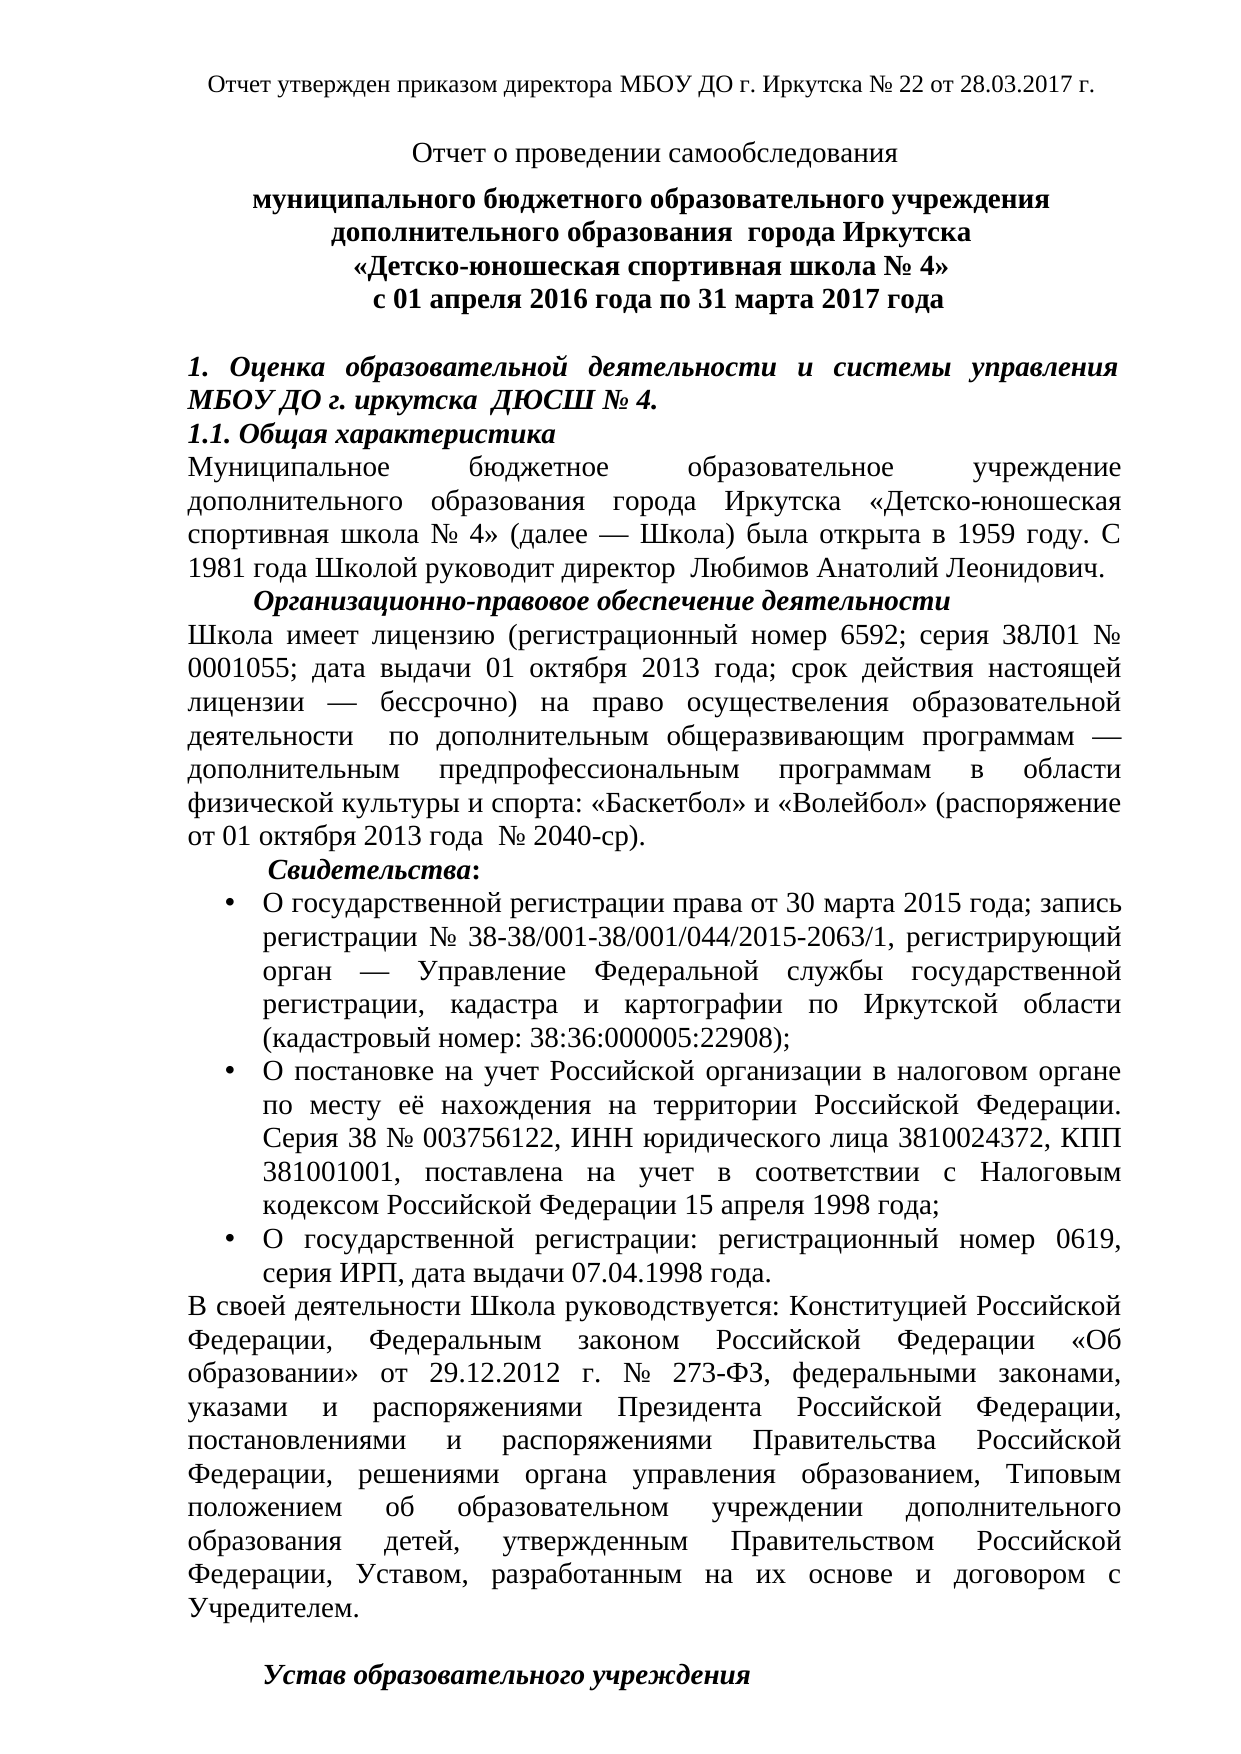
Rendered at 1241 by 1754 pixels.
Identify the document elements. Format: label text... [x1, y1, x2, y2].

list Устав образовательного учреждения [225, 1657, 1122, 1691]
text «Детско-юношеская спортивная школа № 4» [187, 248, 1122, 282]
text муниципального бюджетного образовательного учреждения [187, 181, 1122, 214]
text с 01 апреля 2016 года по 31 марта 2017 года [187, 282, 1122, 315]
list О государственной регистрации права от 30 марта 2015 года; запись регистрации № 38-38/001-38/001/044/2015-2063/1, регистрирующий орган — Управление Федеральной службы государственной регистрации, кадастра и картографии по Иркутской области (кадастровый номер: 38:36:000005:22908); [225, 885, 1122, 1053]
text Школа имеет лицензию (регистрационный номер 6592; серия 38Л01 № 0001055; дата выдачи 01 октября 2013 года; срок действия настоящей лицензии — бессрочно) на право осуществеления образовательной деятельности по дополнительным общеразвивающим программам — дополнительным предпрофессиональным программам в области физической культуры и спорта: «Баскетбол» и «Волейбол» (распоряжение от 01 октября 2013 года № 2040-ср). [187, 617, 1122, 852]
title Отчет о проведении самообследования [187, 135, 1122, 168]
text Муниципальное бюджетное образовательное учреждение дополнительного образования города Иркутска «Детско-юношеская спортивная школа № 4» (далее — Школа) была открыта в 1959 году. С 1981 года Школой руководит директор Любимов Анатолий Леонидович. [187, 449, 1122, 583]
text дополнительного образования города Иркутска [187, 214, 1122, 248]
text 1. Оценка образовательной деятельности и системы управления МБОУ ДО г. иркутска ДЮСШ № 4. [187, 349, 1122, 416]
text Свидетельства: [187, 852, 1122, 885]
title Отчет утвержден приказом директора МБОУ ДО г. Иркутска № 22 от 28.03.2017 г. [187, 69, 1122, 97]
text Организационно-правовое обеспечение деятельности [187, 583, 1122, 617]
text 1.1. Общая характеристика [187, 416, 1122, 449]
list О постановке на учет Российской организации в налоговом органе по месту её нахождения на территории Российской Федерации. Серия 38 № 003756122, ИНН юридического лица 3810024372, КПП 381001001, поставлена на учет в соответствии с Налоговым кодексом Российской Федерации 15 апреля 1998 года; [225, 1053, 1122, 1221]
text В своей деятельности Школа руководствуется: Конституцией Российской Федерации, Федеральным законом Российской Федерации «Об образовании» от 29.12.2012 г. № 273-ФЗ, федеральными законами, указами и распоряжениями Президента Российской Федерации, постановлениями и распоряжениями Правительства Российской Федерации, решениями органа управления образованием, Типовым положением об образовательном учреждении дополнительного образования детей, утвержденным Правительством Российской Федерации, Уставом, разработанным на их основе и договором с Учредителем. [187, 1288, 1122, 1624]
list О государственной регистрации: регистрационный номер 0619, серия ИРП, дата выдачи 07.04.1998 года. [225, 1221, 1122, 1288]
